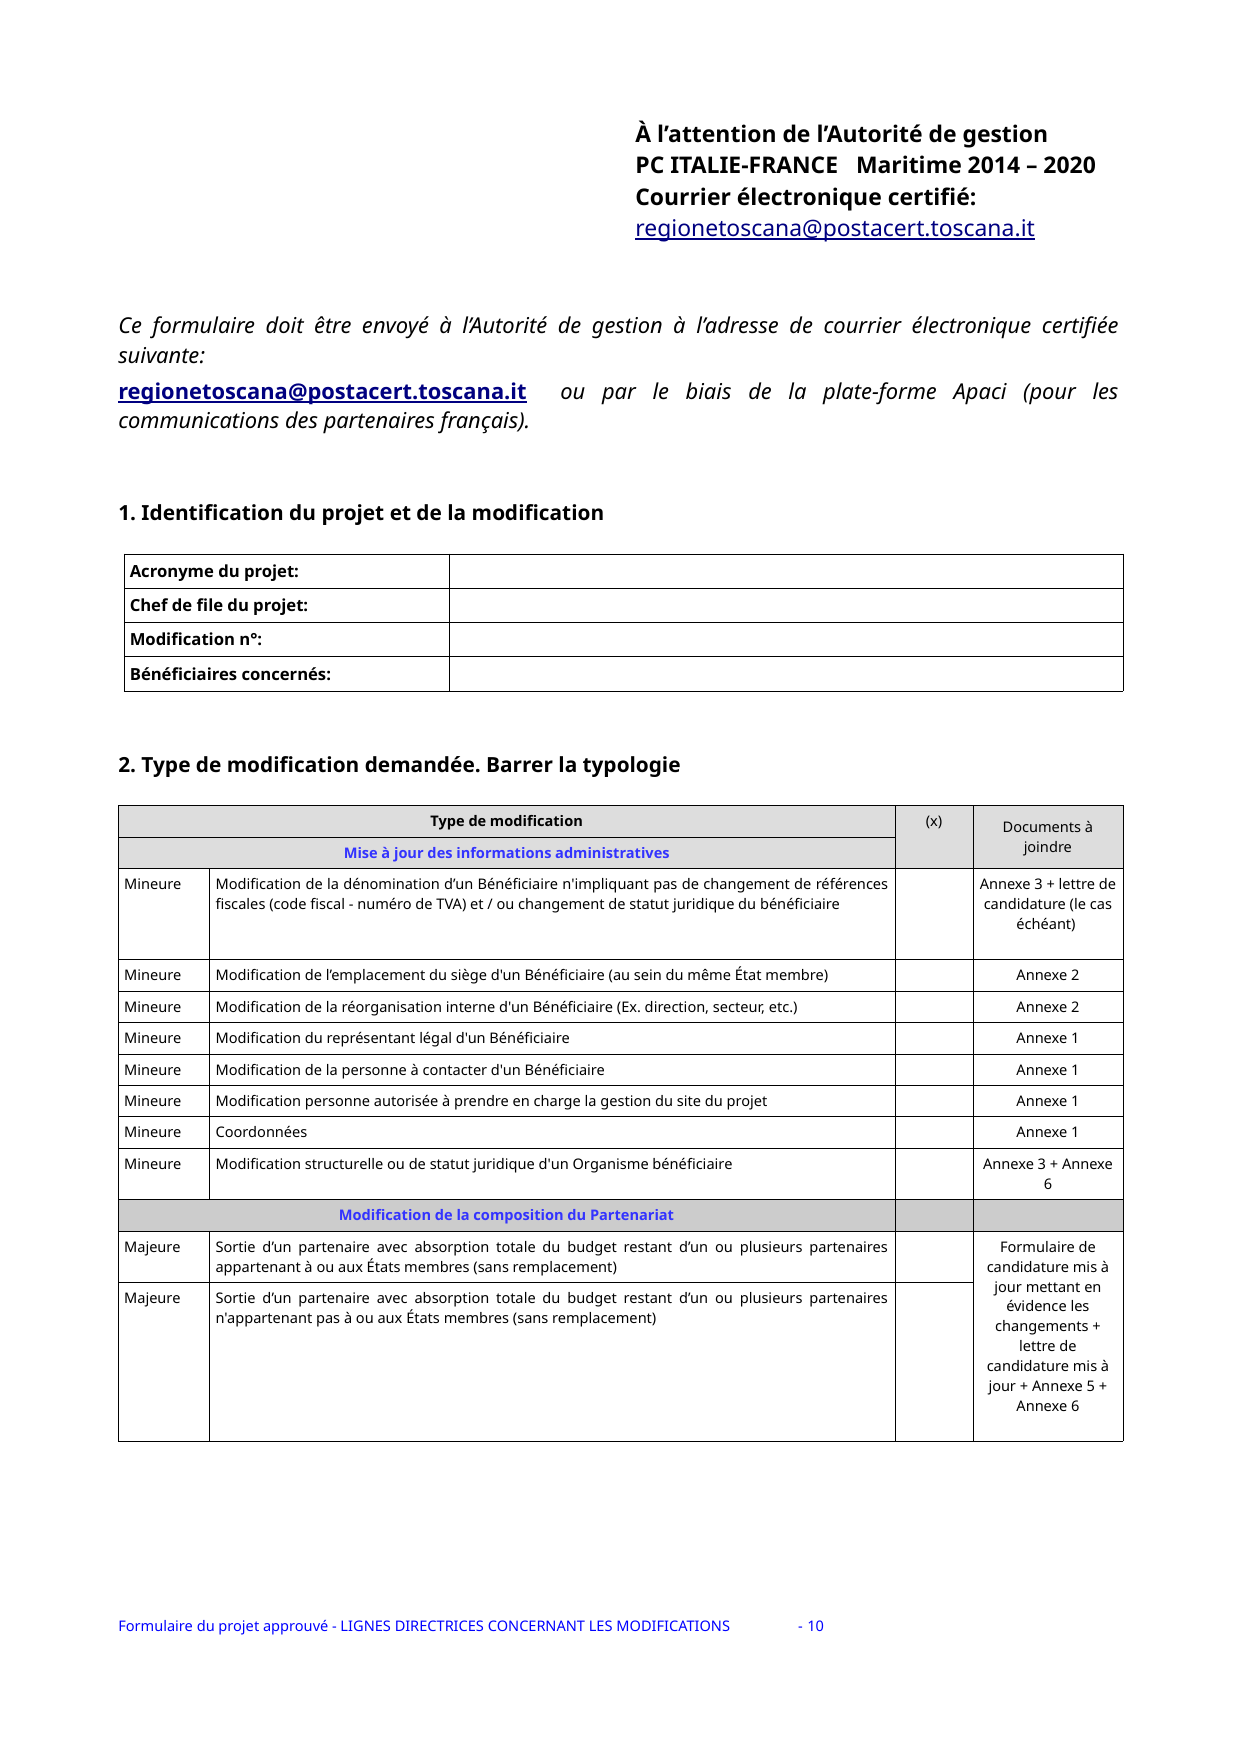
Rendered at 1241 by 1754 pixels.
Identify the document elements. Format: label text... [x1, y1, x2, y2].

text À l’attention de l’Autorité de gestion [635, 118, 1122, 149]
table_cell Mineure [119, 1086, 209, 1116]
table_cell Modification de la personne à contacter d'un Bénéficiaire [210, 1055, 895, 1085]
table_cell Annexe 1 [974, 1055, 1123, 1085]
table_cell [896, 1023, 973, 1053]
table_cell Modification de la réorganisation interne d'un Bénéficiaire (Ex. direction, secteur, etc.) [210, 992, 895, 1022]
table_cell Bénéficiaires concernés: [125, 657, 449, 691]
table_cell Formulaire de candidature mis à jour mettant en évidence les changements + lettre de candidature mis à jour + Annexe 5 + Annexe 6 [974, 1232, 1123, 1441]
table_cell Annexe 1 [974, 1086, 1123, 1116]
table_cell [896, 1232, 973, 1282]
table_cell Annexe 3 + lettre de candidature (le cas échéant) [974, 869, 1123, 959]
text 2. Type de modification demandée. Barrer la typologie [118, 750, 1122, 778]
table_cell Coordonnées [210, 1117, 895, 1148]
table_cell Modification personne autorisée à prendre en charge la gestion du site du projet [210, 1086, 895, 1116]
table_cell [896, 992, 973, 1022]
text Courrier électronique certifié: regionetoscana@postacert.toscana.it [635, 181, 1122, 243]
text Ce formulaire doit être envoyé à l’Autorité de gestion à l’adresse de courrier électronique certifiée suivante: [118, 310, 1122, 370]
table_cell [896, 1200, 973, 1231]
table_cell Mineure [119, 960, 209, 991]
table_cell [450, 589, 1123, 622]
table_cell Mineure [119, 1023, 209, 1053]
table_cell Annexe 1 [974, 1023, 1123, 1053]
table_cell Annexe 2 [974, 960, 1123, 991]
table_cell Annexe 2 [974, 992, 1123, 1022]
table_cell Mineure [119, 1149, 209, 1199]
table_header [450, 555, 1123, 588]
table_cell [450, 623, 1123, 656]
table_cell Sortie d’un partenaire avec absorption totale du budget restant d’un ou plusieurs partenaires appartenant à ou aux États membres (sans remplacement) [210, 1232, 895, 1282]
table_cell [896, 960, 973, 991]
table_header Documents à joindre [974, 806, 1123, 868]
table_cell Mineure [119, 1055, 209, 1085]
table_cell Mise à jour des informations administratives [119, 838, 895, 868]
table_cell Sortie d’un partenaire avec absorption totale du budget restant d’un ou plusieurs partenaires n'appartenant pas à ou aux États membres (sans remplacement) [210, 1283, 895, 1441]
table_cell Majeure [119, 1283, 209, 1441]
table_header Type de modification [119, 806, 895, 837]
table_cell Modification de la composition du Partenariat [119, 1200, 895, 1231]
table_cell Modification n°: [125, 623, 449, 656]
table_cell Modification du représentant légal d'un Bénéficiaire [210, 1023, 895, 1053]
table_cell Mineure [119, 992, 209, 1022]
table_cell Modification de l’emplacement du siège d'un Bénéficiaire (au sein du même État membre) [210, 960, 895, 991]
text 1. Identification du projet et de la modification [118, 498, 1122, 527]
table_cell Annexe 3 + Annexe 6 [974, 1149, 1123, 1199]
text regionetoscana@postacert.toscana.it ou par le biais de la plate-forme Apaci (pour les communications des partenaires français). [118, 376, 1122, 435]
table_cell [974, 1200, 1123, 1231]
table_cell [896, 1149, 973, 1199]
table_cell [896, 1055, 973, 1085]
table_header (x) [896, 806, 973, 868]
table_cell [450, 657, 1123, 691]
table_header Acronyme du projet: [125, 555, 449, 588]
table_cell [896, 1283, 973, 1441]
table_cell Modification de la dénomination d’un Bénéficiaire n'impliquant pas de changement de références fiscales (code fiscal - numéro de TVA) et / ou changement de statut juridique du bénéficiaire [210, 869, 895, 959]
table_cell [896, 1117, 973, 1148]
text PC ITALIE-FRANCE Maritime 2014 – 2020 [635, 149, 1122, 181]
table_cell Modification structurelle ou de statut juridique d'un Organisme bénéficiaire [210, 1149, 895, 1199]
table_cell [896, 1086, 973, 1116]
table_cell Chef de file du projet: [125, 589, 449, 622]
table_cell Mineure [119, 869, 209, 959]
table_cell Annexe 1 [974, 1117, 1123, 1148]
table_cell Mineure [119, 1117, 209, 1148]
table_cell Majeure [119, 1232, 209, 1282]
table_cell [896, 869, 973, 959]
